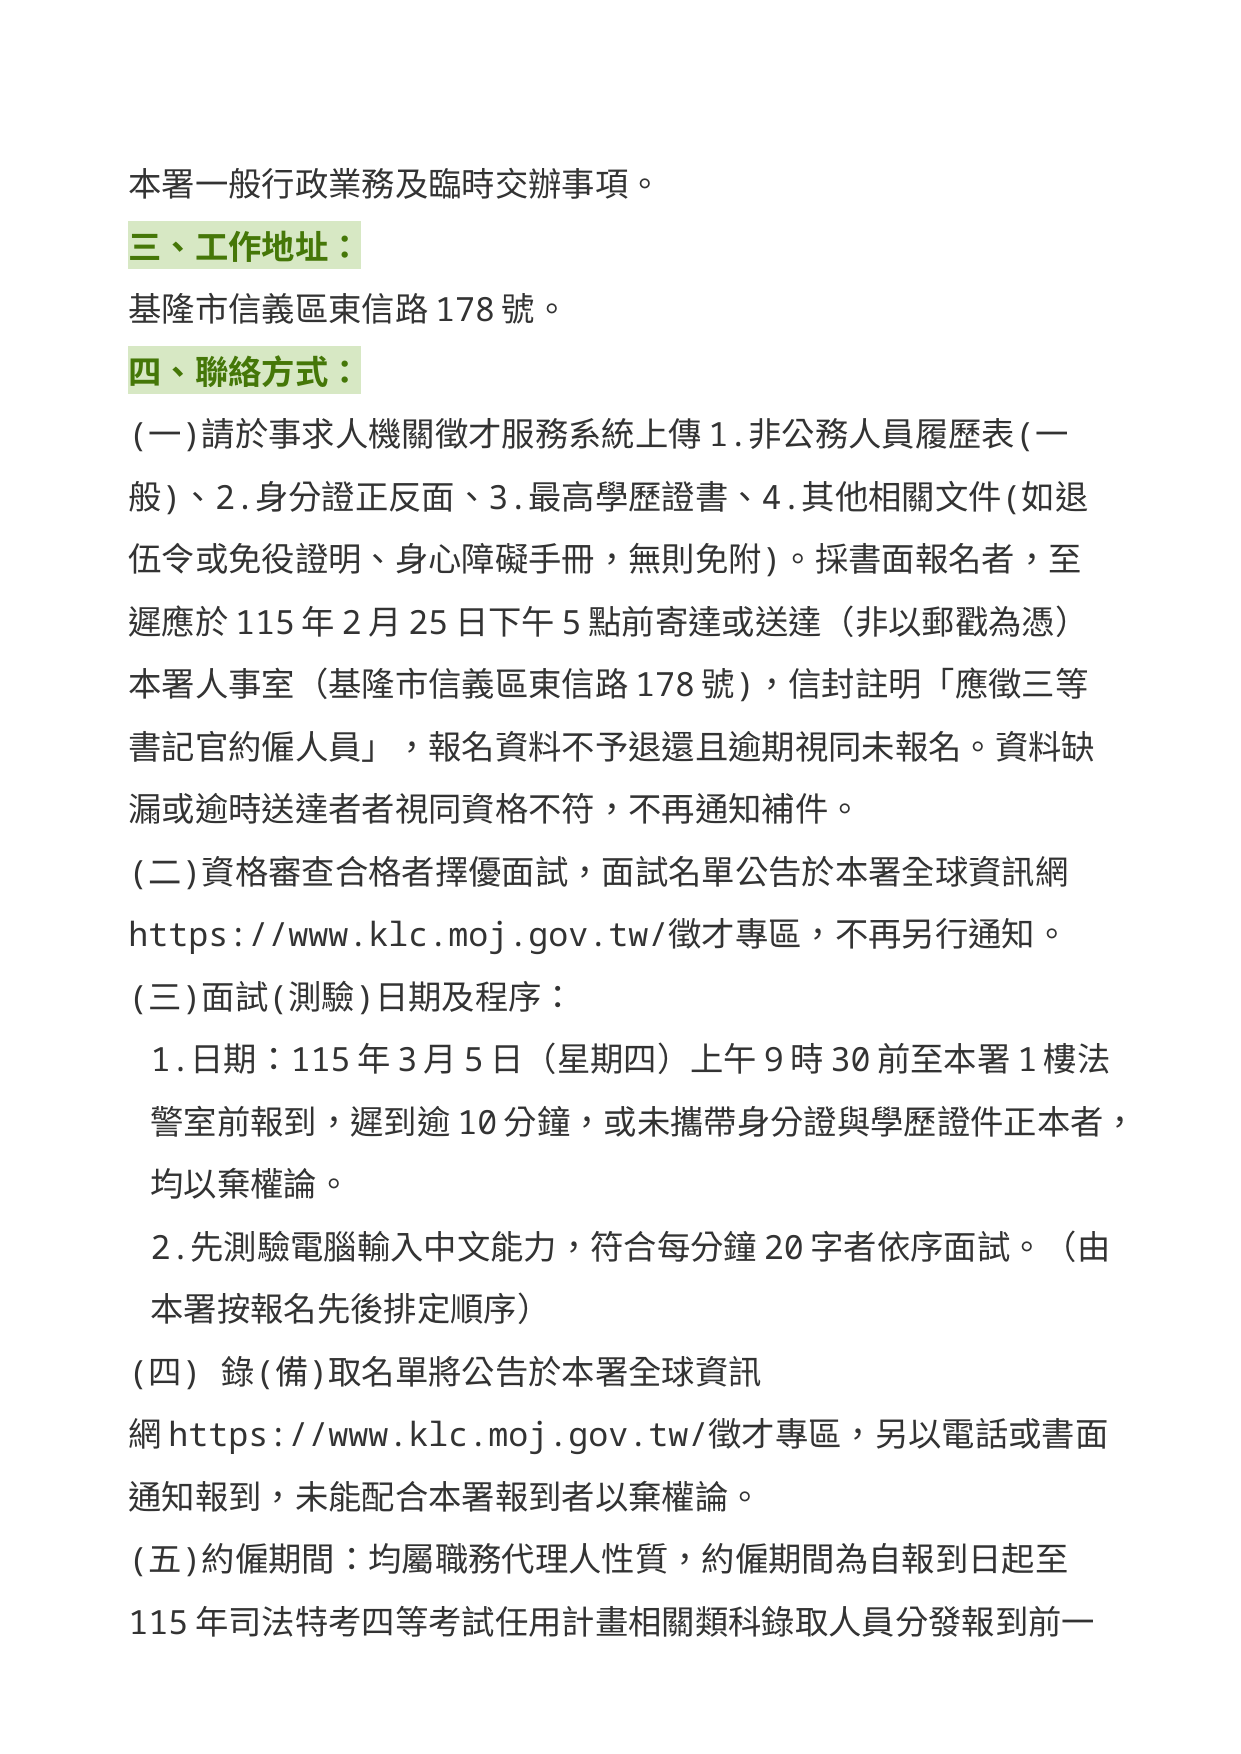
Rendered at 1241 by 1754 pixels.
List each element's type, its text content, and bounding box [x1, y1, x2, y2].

text 基隆市信義區東信路178號。 [128, 266, 1112, 328]
text 本署一般行政業務及臨時交辦事項。 [128, 141, 1112, 203]
text 1.日期：115年3月5日（星期四）上午9時30前至本署1樓法警室前報到，遲到逾10分鐘，或未攜帶身分證與學歷證件正本者，均以棄權論。 [150, 1016, 1112, 1203]
text 2.先測驗電腦輸入中文能力，符合每分鐘20字者依序面試。（由本署按報名先後排定順序） [150, 1203, 1112, 1328]
text (一)請於事求人機關徵才服務系統上傳1.非公務人員履歷表(一般)、2.身分證正反面、3.最高學歷證書、4.其他相關文件(如退伍令或免役證明、身心障礙手冊，無則免附)。採書面報名者，至遲應於115年2月25日下午5點前寄達或送達（非以郵戳為憑）本署人事室（基隆市信義區東信路178號)，信封註明「應徵三等書記官約僱人員」，報名資料不予退還且逾期視同未報名。資料缺漏或逾時送達者者視同資格不符，不再通知補件。 (二)資格審查合格者擇優面試，面試名單公告於本署全球資訊網https://www.klc.moj.gov.tw/徵才專區，不再另行通知。 (三)面試(測驗)日期及程序： [128, 391, 1112, 1016]
text 四、聯絡方式： [128, 328, 1112, 391]
text (四) 錄(備)取名單將公告於本署全球資訊網https://www.klc.moj.gov.tw/徵才專區，另以電話或書面通知報到，未能配合本署報到者以棄權論。 (五)約僱期間：均屬職務代理人性質，約僱期間為自報到日起至115年司法特考四等考試任用計畫相關類科錄取人員分發報到前一 [128, 1328, 1112, 1641]
text 三、工作地址： [128, 203, 1112, 266]
